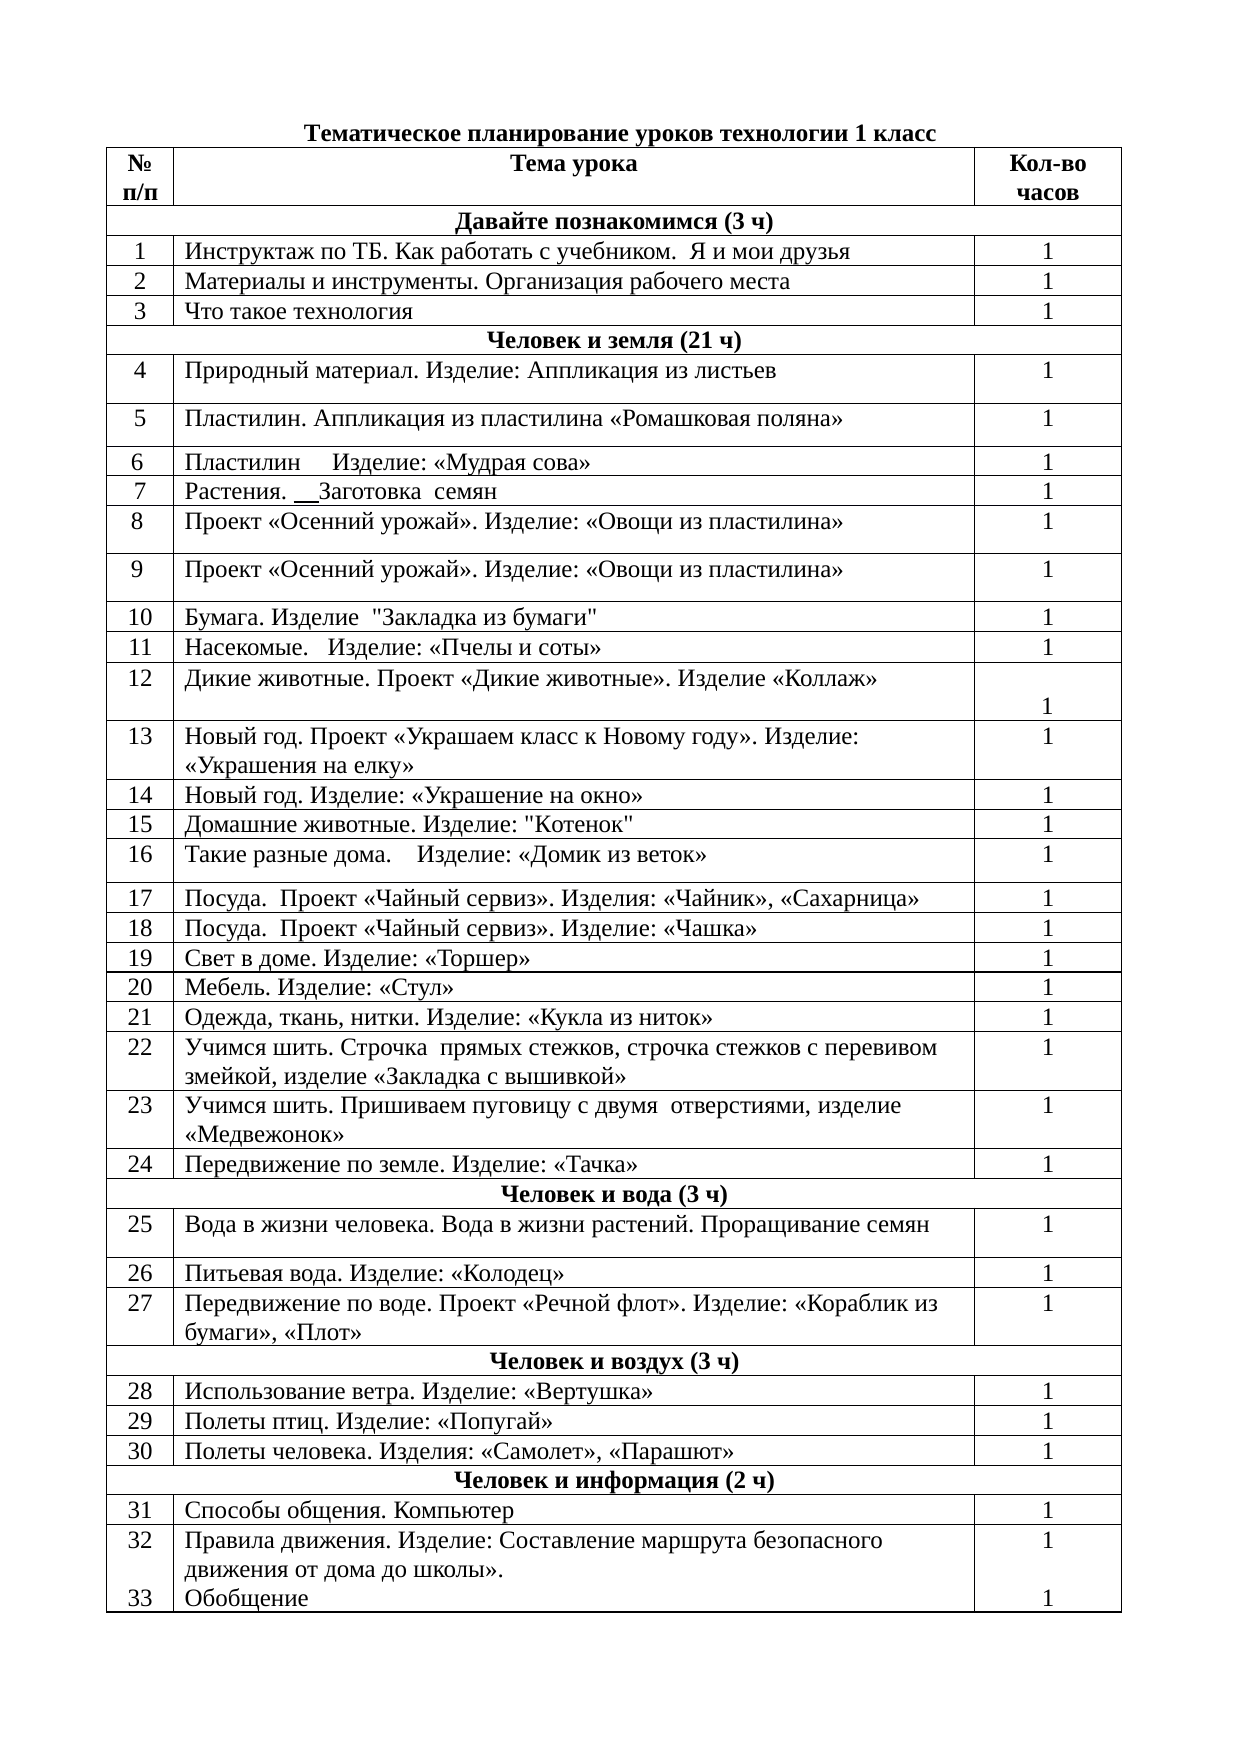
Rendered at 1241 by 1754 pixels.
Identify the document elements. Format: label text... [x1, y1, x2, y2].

table_cell 1 [975, 810, 1121, 838]
table_cell Природный материал. Изделие: Аппликация из листьев [174, 355, 974, 402]
table_cell 15 [107, 810, 173, 838]
table_cell 1 [975, 506, 1121, 553]
table_cell Что такое технология [174, 296, 974, 324]
table_cell 8 [107, 506, 173, 553]
table_cell 22 [107, 1032, 173, 1089]
table_cell Проект «Осенний урожай». Изделие: «Овощи из пластилина» [174, 506, 974, 553]
table_cell 1 [975, 943, 1121, 971]
table_cell 29 [107, 1406, 173, 1435]
table_cell 27 [107, 1288, 173, 1345]
table_cell Вода в жизни человека. Вода в жизни растений. Проращивание семян [174, 1209, 974, 1257]
table_cell Свет в доме. Изделие: «Торшер» [174, 943, 974, 971]
table_cell 17 [107, 883, 173, 912]
table_cell 1 [975, 780, 1121, 808]
table_cell Посуда. Проект «Чайный сервиз». Изделия: «Чайник», «Сахарница» [174, 883, 974, 912]
table_cell 1 [975, 1002, 1121, 1031]
table_header Кол-во часов [975, 148, 1121, 205]
table_cell Такие разные дома. Изделие: «Домик из веток» [174, 839, 974, 882]
text Тематическое планирование уроков технологии 1 класс [118, 118, 1122, 147]
table_cell 1 [975, 973, 1121, 1001]
table_cell Учимся шить. Пришиваем пуговицу с двумя отверстиями, изделие «Медвежонок» [174, 1091, 974, 1148]
table_cell Правила движения. Изделие: Составление маршрута безопасного движения от дома до школы». Обобщение [174, 1525, 974, 1611]
table_cell Учимся шить. Строчка прямых стежков, строчка стежков с перевивом змейкой, изделие «Закладка с вышивкой» [174, 1032, 974, 1089]
table_cell 1 [975, 663, 1121, 720]
table_cell 11 [107, 632, 173, 662]
table_cell 1 [975, 913, 1121, 942]
table_cell 21 [107, 1002, 173, 1031]
table_cell 1 [975, 1376, 1121, 1405]
table_cell 1 [975, 404, 1121, 446]
table_cell 19 [107, 943, 173, 971]
table_cell 12 [107, 663, 173, 720]
table_cell Пластилин Изделие: «Мудрая сова» [174, 447, 974, 475]
table_cell 10 [107, 602, 173, 631]
table_cell 9 [107, 554, 173, 601]
table_cell 20 [107, 973, 173, 1001]
table_cell Посуда. Проект «Чайный сервиз». Изделие: «Чашка» [174, 913, 974, 942]
table_cell 28 [107, 1376, 173, 1405]
table_cell 1 [975, 883, 1121, 912]
table_cell Человек и земля (21 ч) [107, 326, 1121, 354]
table_cell 16 [107, 839, 173, 882]
table_cell 24 [107, 1149, 173, 1178]
table_cell Питьевая вода. Изделие: «Колодец» [174, 1258, 974, 1287]
table_cell 1 [975, 839, 1121, 882]
table_cell 5 [107, 404, 173, 446]
table_cell Растения. Заготовка семян [174, 476, 974, 505]
table_cell Инструктаж по ТБ. Как работать с учебником. Я и мои друзья [174, 236, 974, 265]
table_cell 25 [107, 1209, 173, 1257]
table_cell 1 [975, 1209, 1121, 1257]
table_cell 7 [107, 476, 173, 505]
table_cell Насекомые. Изделие: «Пчелы и соты» [174, 632, 974, 662]
table_cell 1 [975, 1288, 1121, 1345]
table_cell 1 [975, 632, 1121, 662]
table_cell Материалы и инструменты. Организация рабочего места [174, 266, 974, 295]
table_cell 13 [107, 721, 173, 779]
table_cell 1 [975, 554, 1121, 601]
table_header № п/п [107, 148, 173, 205]
table_cell 26 [107, 1258, 173, 1287]
table_cell 14 [107, 780, 173, 808]
table_cell 3 [107, 296, 173, 324]
table_cell Полеты птиц. Изделие: «Попугай» [174, 1406, 974, 1435]
table_cell Новый год. Изделие: «Украшение на окно» [174, 780, 974, 808]
table_header Тема урока [174, 148, 974, 205]
table_cell 1 [975, 296, 1121, 324]
table_cell 4 [107, 355, 173, 402]
table_cell 1 [975, 1436, 1121, 1464]
table_cell 2 [107, 266, 173, 295]
table_cell Человек и информация (2 ч) [107, 1466, 1121, 1494]
table_cell Пластилин. Аппликация из пластилина «Ромашковая поляна» [174, 404, 974, 446]
table_cell Новый год. Проект «Украшаем класс к Новому году». Изделие: «Украшения на елку» [174, 721, 974, 779]
table_cell Дикие животные. Проект «Дикие животные». Изделие «Коллаж» [174, 663, 974, 720]
table_cell Способы общения. Компьютер [174, 1495, 974, 1524]
table_cell Передвижение по воде. Проект «Речной флот». Изделие: «Кораблик из бумаги», «Плот» [174, 1288, 974, 1345]
table_cell 1 [975, 602, 1121, 631]
table_cell Одежда, ткань, нитки. Изделие: «Кукла из ниток» [174, 1002, 974, 1031]
table_cell 1 [975, 721, 1121, 779]
table_cell Проект «Осенний урожай». Изделие: «Овощи из пластилина» [174, 554, 974, 601]
table_cell 1 [975, 1032, 1121, 1089]
table_cell 32 33 [107, 1525, 173, 1611]
table_cell Человек и вода (3 ч) [107, 1179, 1121, 1208]
table_cell Передвижение по земле. Изделие: «Тачка» [174, 1149, 974, 1178]
table_cell Использование ветра. Изделие: «Вертушка» [174, 1376, 974, 1405]
table_cell 1 [975, 1258, 1121, 1287]
table_cell 1 [975, 236, 1121, 265]
table_cell Полеты человека. Изделия: «Самолет», «Парашют» [174, 1436, 974, 1464]
table_cell Домашние животные. Изделие: "Котенок" [174, 810, 974, 838]
table_cell 1 [975, 447, 1121, 475]
table_cell Мебель. Изделие: «Стул» [174, 973, 974, 1001]
table_cell 23 [107, 1091, 173, 1148]
table_cell 1 [975, 476, 1121, 505]
table_cell 1 [975, 355, 1121, 402]
table_cell 1 [975, 1406, 1121, 1435]
table_cell 30 [107, 1436, 173, 1464]
table_cell Человек и воздух (3 ч) [107, 1346, 1121, 1375]
table_cell 1 [975, 1495, 1121, 1524]
table_cell 6 [107, 447, 173, 475]
table_cell Бумага. Изделие "Закладка из бумаги" [174, 602, 974, 631]
table_cell 18 [107, 913, 173, 942]
table_cell Давайте познакомимся (3 ч) [107, 206, 1121, 235]
table_cell 31 [107, 1495, 173, 1524]
table_cell 1 [975, 1091, 1121, 1148]
table_cell 1 [107, 236, 173, 265]
table_cell 1 1 [975, 1525, 1121, 1611]
table_cell 1 [975, 1149, 1121, 1178]
table_cell 1 [975, 266, 1121, 295]
